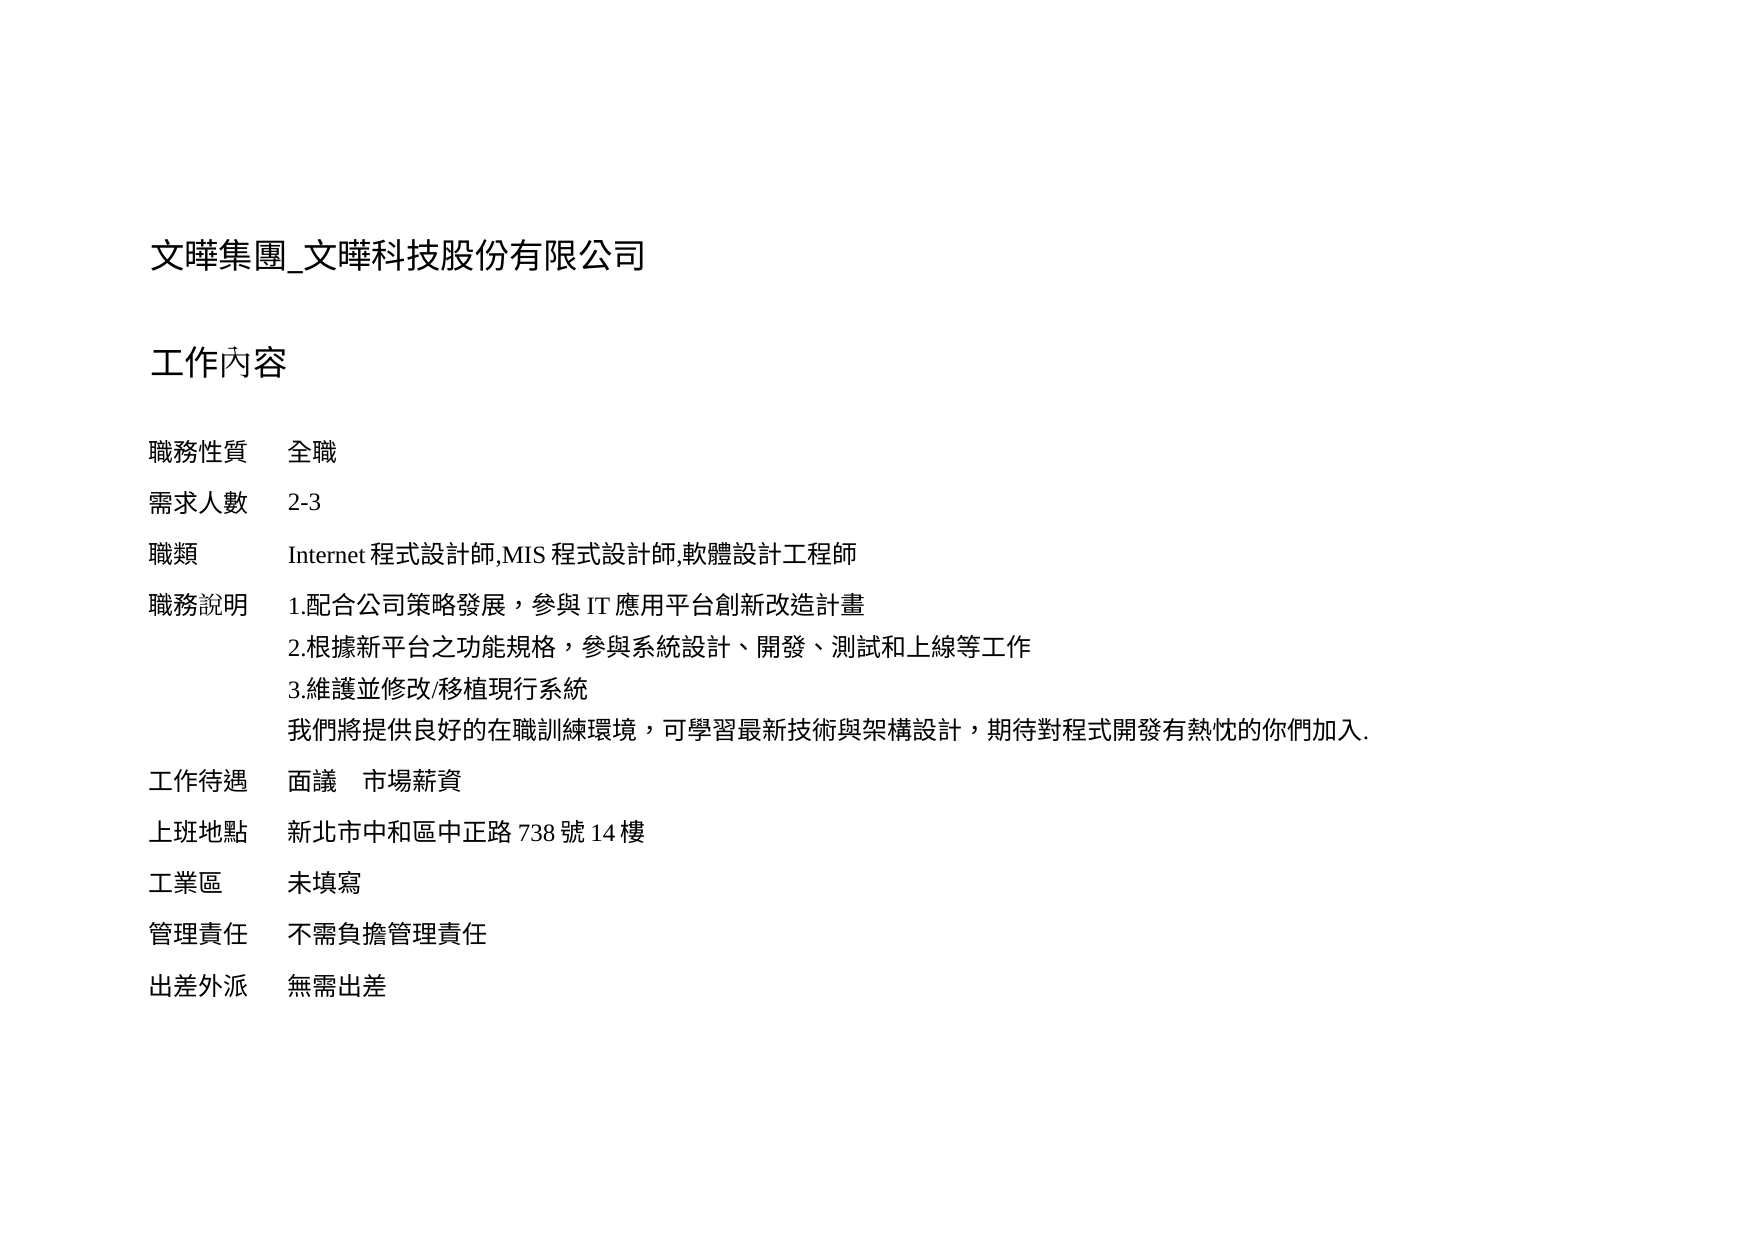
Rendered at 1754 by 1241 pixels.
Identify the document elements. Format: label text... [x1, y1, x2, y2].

table_cell 需求人數 [149, 468, 288, 519]
table_cell 未填寫 [288, 848, 1505, 899]
table_cell 不需負擔管理責任 [288, 899, 1505, 950]
table_cell 新北市中和區中正路738號14樓 [288, 797, 1505, 848]
table_cell 1.配合公司策略發展，參與IT應用平台創新改造計畫 2.根據新平台之功能規格，參與系統設計、開發、測試和上線等工作 3.維護並修改/移植現行系統 我們將提供良好的在職訓練環境，可學習最新技術與架構設計，期待對程式開發有熱忱的你們加入. [288, 570, 1505, 746]
table_cell 職務說明 [149, 570, 288, 746]
table_cell 出差外派 [149, 950, 288, 1001]
subtitle 文曄集團_文曄科技股份有限公司 [150, 203, 1604, 287]
table_cell 上班地點 [149, 797, 288, 848]
table_cell 面議 市場薪資 [288, 746, 1505, 797]
table_cell Internet程式設計師,MIS程式設計師,軟體設計工程師 [288, 519, 1505, 570]
table_cell 2-3 [288, 468, 1505, 519]
table_cell 無需出差 [288, 950, 1505, 1001]
table_header 全職 [288, 417, 1505, 468]
table_cell 工作待遇 [149, 746, 288, 797]
table_cell 工業區 [149, 848, 288, 899]
subtitle 工作內容 [150, 310, 1604, 393]
table_cell 管理責任 [149, 899, 288, 950]
table_cell 職類 [149, 519, 288, 570]
table_header 職務性質 [149, 417, 288, 468]
